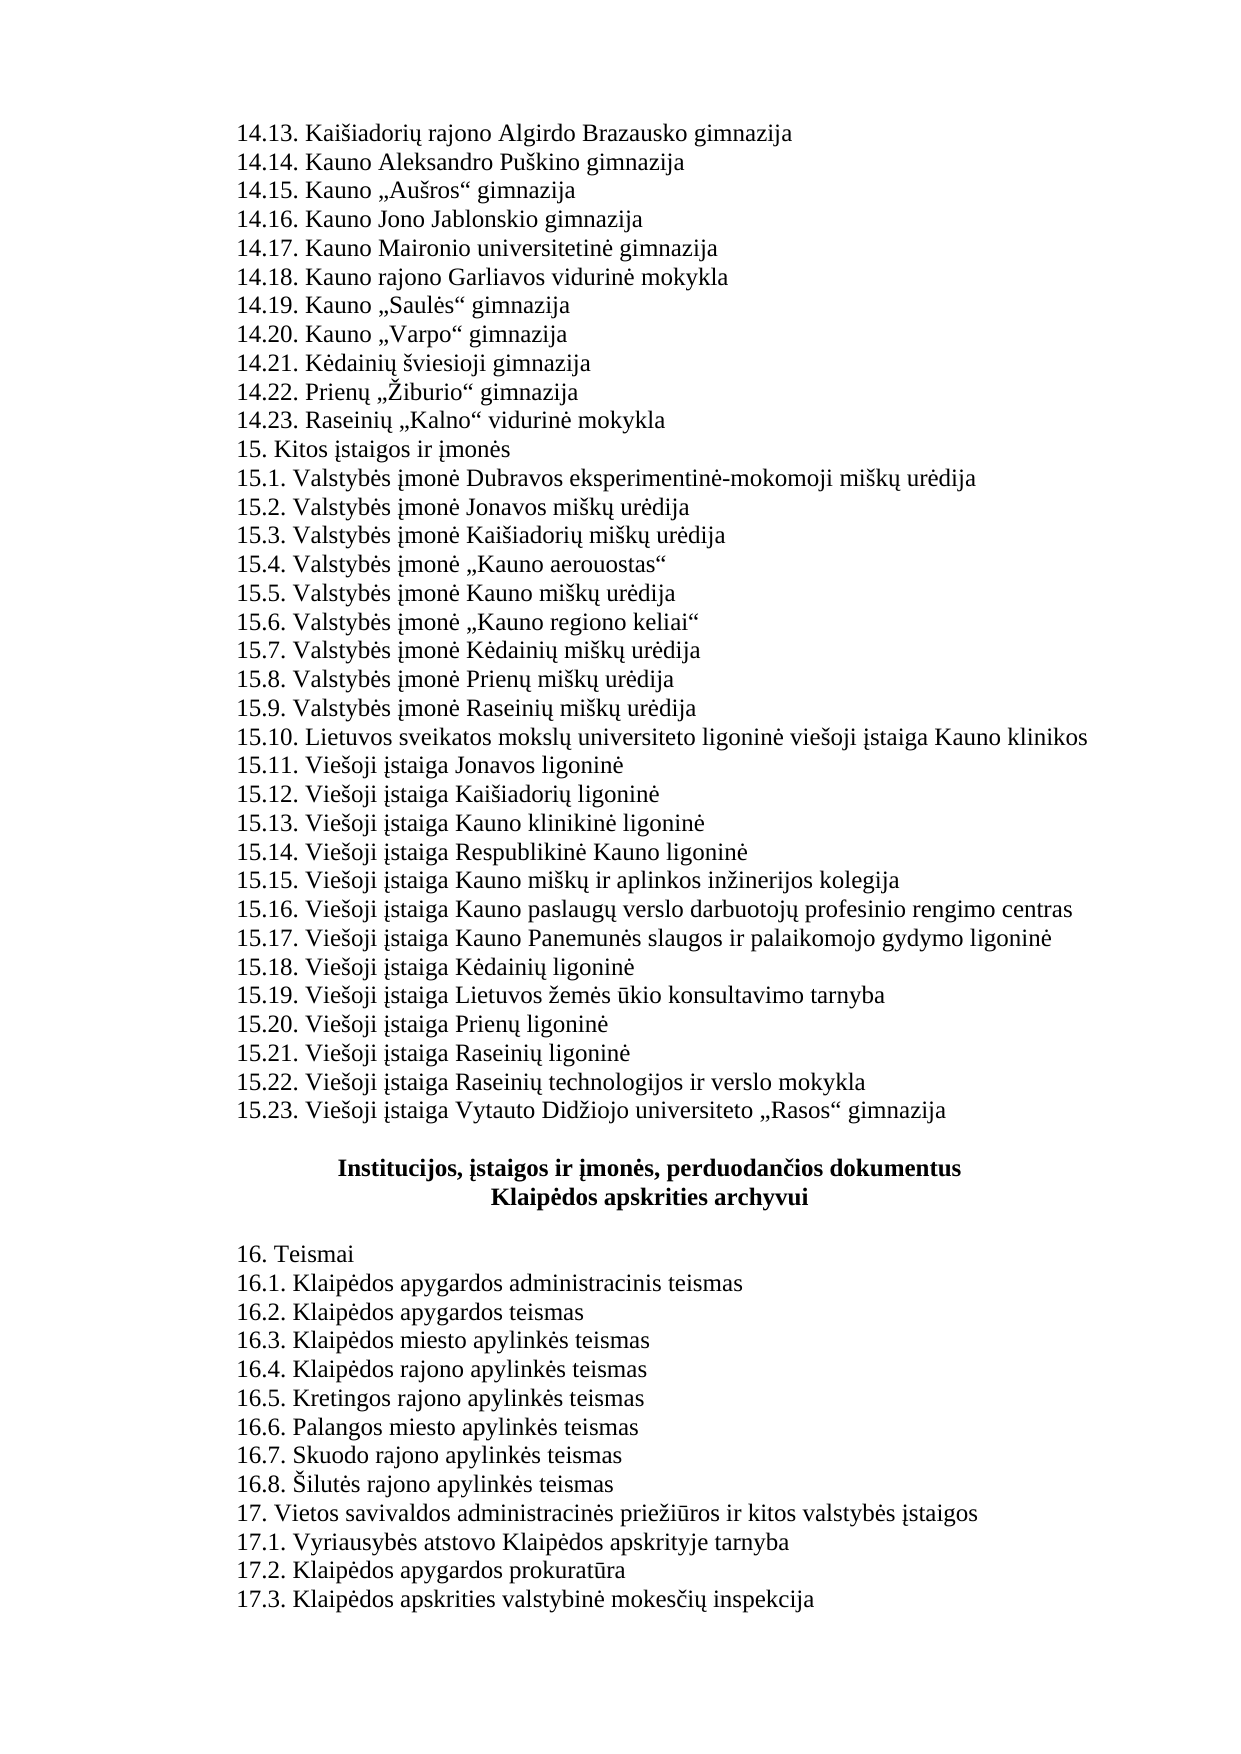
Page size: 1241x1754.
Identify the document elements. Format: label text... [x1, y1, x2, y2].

text 15.5. Valstybės įmonė Kauno miškų urėdija [177, 578, 1122, 607]
text 14.16. Kauno Jono Jablonskio gimnazija [177, 204, 1122, 233]
text 16. Teismai [177, 1239, 1122, 1268]
text 14.17. Kauno Maironio universitetinė gimnazija [177, 233, 1122, 262]
text 14.14. Kauno Aleksandro Puškino gimnazija [177, 147, 1122, 176]
text 15.13. Viešoji įstaiga Kauno klinikinė ligoninė [177, 808, 1122, 837]
text 16.1. Klaipėdos apygardos administracinis teismas [177, 1268, 1122, 1297]
text 17.3. Klaipėdos apskrities valstybinė mokesčių inspekcija [177, 1584, 1122, 1613]
text 14.22. Prienų „Žiburio“ gimnazija [177, 377, 1122, 406]
text 16.5. Kretingos rajono apylinkės teismas [177, 1383, 1122, 1412]
text 15.19. Viešoji įstaiga Lietuvos žemės ūkio konsultavimo tarnyba [177, 981, 1122, 1009]
text 15.23. Viešoji įstaiga Vytauto Didžiojo universiteto „Rasos“ gimnazija [177, 1096, 1122, 1124]
text 15.8. Valstybės įmonė Prienų miškų urėdija [177, 664, 1122, 693]
text 15. Kitos įstaigos ir įmonės [177, 434, 1122, 463]
text Institucijos, įstaigos ir įmonės, perduodančios dokumentus [177, 1153, 1122, 1182]
text 15.22. Viešoji įstaiga Raseinių technologijos ir verslo mokykla [177, 1067, 1122, 1096]
text 15.20. Viešoji įstaiga Prienų ligoninė [177, 1009, 1122, 1038]
text 15.11. Viešoji įstaiga Jonavos ligoninė [177, 751, 1122, 779]
text 14.13. Kaišiadorių rajono Algirdo Brazausko gimnazija [177, 118, 1122, 147]
text 17. Vietos savivaldos administracinės priežiūros ir kitos valstybės įstaigos [177, 1498, 1122, 1527]
text 14.19. Kauno „Saulės“ gimnazija [177, 291, 1122, 319]
text Klaipėdos apskrities archyvui [177, 1182, 1122, 1211]
text 16.2. Klaipėdos apygardos teismas [177, 1297, 1122, 1326]
text 15.10. Lietuvos sveikatos mokslų universiteto ligoninė viešoji įstaiga Kauno klinikos [177, 722, 1122, 751]
text 15.2. Valstybės įmonė Jonavos miškų urėdija [177, 492, 1122, 521]
text 16.8. Šilutės rajono apylinkės teismas [177, 1469, 1122, 1498]
text 15.7. Valstybės įmonė Kėdainių miškų urėdija [177, 636, 1122, 664]
text 15.21. Viešoji įstaiga Raseinių ligoninė [177, 1038, 1122, 1067]
text 15.9. Valstybės įmonė Raseinių miškų urėdija [177, 693, 1122, 722]
text 14.15. Kauno „Aušros“ gimnazija [177, 176, 1122, 204]
text 14.20. Kauno „Varpo“ gimnazija [177, 319, 1122, 348]
text 16.6. Palangos miesto apylinkės teismas [177, 1412, 1122, 1441]
text 15.4. Valstybės įmonė „Kauno aerouostas“ [177, 549, 1122, 578]
text 15.1. Valstybės įmonė Dubravos eksperimentinė-mokomoji miškų urėdija [177, 463, 1122, 492]
text 15.6. Valstybės įmonė „Kauno regiono keliai“ [177, 607, 1122, 636]
text 14.23. Raseinių „Kalno“ vidurinė mokykla [177, 406, 1122, 434]
text 15.15. Viešoji įstaiga Kauno miškų ir aplinkos inžinerijos kolegija [177, 866, 1122, 894]
text 14.18. Kauno rajono Garliavos vidurinė mokykla [177, 262, 1122, 291]
text 17.1. Vyriausybės atstovo Klaipėdos apskrityje tarnyba [177, 1527, 1122, 1556]
text 15.3. Valstybės įmonė Kaišiadorių miškų urėdija [177, 521, 1122, 549]
text 17.2. Klaipėdos apygardos prokuratūra [177, 1556, 1122, 1584]
text 14.21. Kėdainių šviesioji gimnazija [177, 348, 1122, 377]
text 15.12. Viešoji įstaiga Kaišiadorių ligoninė [177, 779, 1122, 808]
text 16.4. Klaipėdos rajono apylinkės teismas [177, 1354, 1122, 1383]
text 15.16. Viešoji įstaiga Kauno paslaugų verslo darbuotojų profesinio rengimo centras [177, 894, 1122, 923]
text 15.18. Viešoji įstaiga Kėdainių ligoninė [177, 952, 1122, 981]
text 15.14. Viešoji įstaiga Respublikinė Kauno ligoninė [177, 837, 1122, 866]
text 16.7. Skuodo rajono apylinkės teismas [177, 1441, 1122, 1469]
text 15.17. Viešoji įstaiga Kauno Panemunės slaugos ir palaikomojo gydymo ligoninė [177, 923, 1122, 952]
text 16.3. Klaipėdos miesto apylinkės teismas [177, 1326, 1122, 1354]
